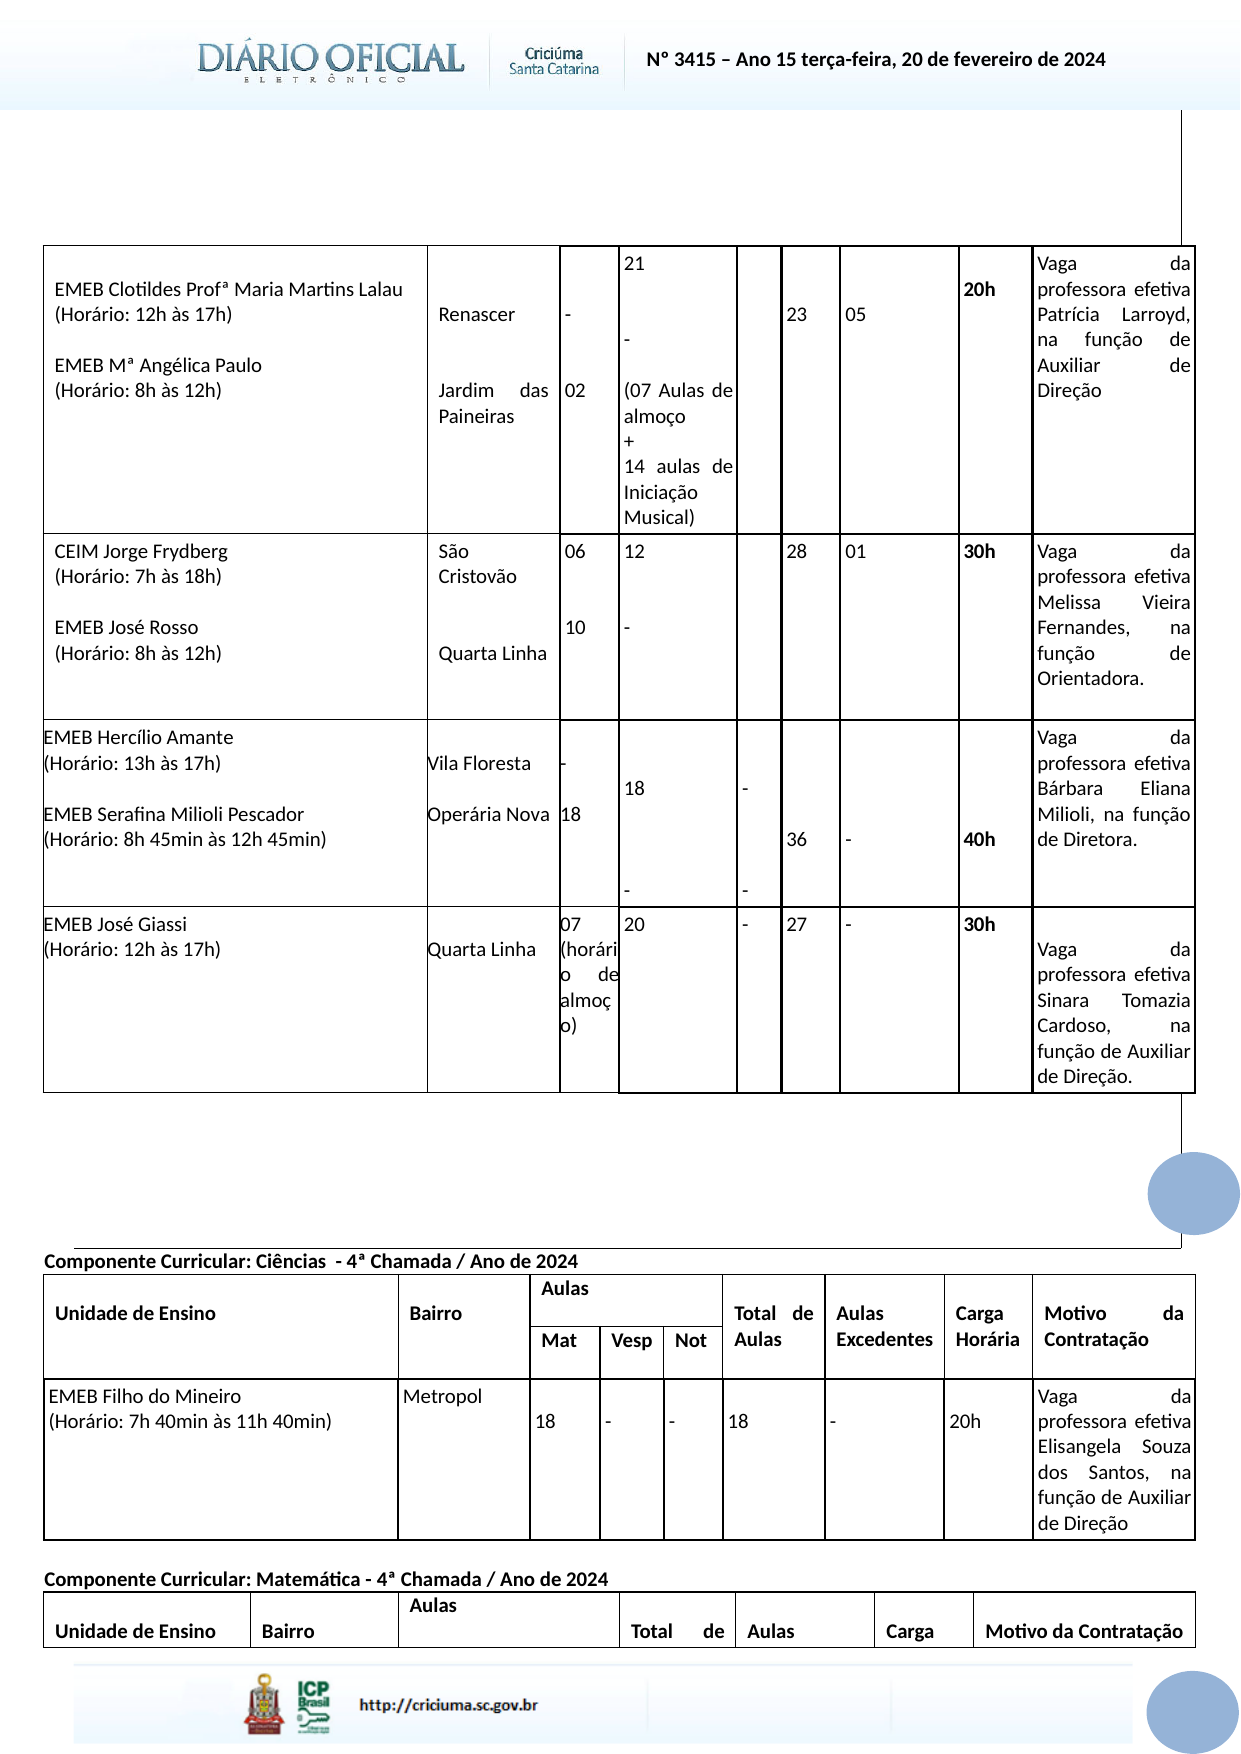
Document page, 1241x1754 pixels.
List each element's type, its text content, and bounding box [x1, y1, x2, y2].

table_cell 07 (horário de almoço) [561, 907, 618, 1092]
table_cell 01 [841, 535, 958, 719]
table_header Total de [620, 1593, 735, 1647]
table_cell EMEB Hercílio Amante (Horário: 13h às 17h) EMEB Serafina Milioli Pescador (Horário: 8h 45min às 12h 45min) [44, 720, 427, 906]
table_cell Not [664, 1327, 722, 1378]
table_cell 21 - (07 Aulas de almoço + 14 aulas de Iniciação Musical) [620, 247, 736, 533]
table_cell Vaga da professora efetiva Patrícia Larroyd, na função de Auxiliar de Direção [1034, 247, 1194, 533]
table_header Aulas [736, 1593, 874, 1647]
table_cell 06 10 [561, 535, 618, 719]
table_cell 30h [960, 535, 1031, 719]
table_cell - [841, 908, 958, 1092]
table_header Aulas [531, 1275, 722, 1326]
table_header Bairro [399, 1275, 529, 1378]
table_cell [738, 247, 780, 533]
table_cell Vesp [601, 1327, 663, 1378]
table_header Aulas [399, 1593, 619, 1647]
table_header Carga Horária [945, 1275, 1032, 1378]
table_cell CEIM Jorge Frydberg (Horário: 7h às 18h) EMEB José Rosso (Horário: 8h às 12h) [44, 534, 427, 719]
table_cell Vila Floresta Operária Nova [428, 720, 559, 906]
table_cell 36 [783, 721, 839, 906]
table_header Carga [875, 1593, 973, 1647]
table_cell Quarta Linha [428, 907, 559, 1092]
table_cell Vaga da professora efetiva Melissa Vieira Fernandes, na função de Orientadora. [1034, 535, 1194, 719]
text Componente Curricular: Ciências - 4ª Chamada / Ano de 2024 [44, 1248, 1181, 1274]
table_cell Metropol [399, 1380, 529, 1538]
table_cell EMEB Clotildes Profª Maria Martins Lalau (Horário: 12h às 17h) EMEB Mª Angélica Paulo (Horário: 8h às 12h) [44, 246, 427, 533]
table_cell - 02 [561, 247, 618, 533]
table_cell 18 [531, 1380, 599, 1538]
table_cell - [841, 721, 958, 906]
table_cell - [665, 1380, 722, 1538]
table_cell 20h [960, 247, 1031, 533]
table_cell 12 - [620, 535, 736, 719]
table_cell 20h [945, 1380, 1032, 1538]
table_cell 30h [960, 908, 1031, 1092]
table_cell 18 - [620, 721, 736, 906]
table_header Motivo da Contratação [974, 1593, 1195, 1647]
table_cell 40h [960, 721, 1031, 906]
table_cell São Cristovão Quarta Linha [428, 534, 559, 719]
table_header Motivo da Contratação [1033, 1275, 1195, 1378]
table_cell 28 [783, 535, 839, 719]
table_cell 18 [724, 1380, 824, 1538]
table_cell - [738, 908, 780, 1092]
table_cell 05 [841, 247, 958, 533]
table_cell 27 [783, 908, 839, 1092]
table_header Aulas Excedentes [826, 1275, 944, 1378]
table_header Bairro [251, 1593, 398, 1647]
table_header Total de Aulas [723, 1275, 824, 1378]
table_cell 20 [620, 908, 736, 1092]
table_cell - [826, 1380, 943, 1538]
table_cell Mat [531, 1327, 599, 1378]
text Componente Curricular: Matemática - 4ª Chamada / Ano de 2024 [44, 1566, 1181, 1591]
table_cell EMEB José Giassi (Horário: 12h às 17h) [44, 907, 427, 1092]
table_cell - [601, 1380, 663, 1538]
table_header Unidade de Ensino [44, 1593, 250, 1647]
table_header Unidade de Ensino [44, 1275, 398, 1378]
table_cell 23 [783, 247, 839, 533]
table_cell Vaga da professora efetiva Elisangela Souza dos Santos, na função de Auxiliar de Direção [1034, 1380, 1194, 1538]
table_cell EMEB Filho do Mineiro (Horário: 7h 40min às 11h 40min) [45, 1380, 397, 1538]
table_cell - 18 [561, 721, 618, 906]
table_cell - - [738, 721, 780, 906]
table_cell Renascer Jardim das Paineiras [428, 246, 559, 533]
table_cell Vaga da professora efetiva Bárbara Eliana Milioli, na função de Diretora. [1034, 721, 1194, 906]
table_cell Vaga da professora efetiva Sinara Tomazia Cardoso, na função de Auxiliar de Direção. [1034, 908, 1194, 1092]
table_cell [738, 535, 780, 719]
